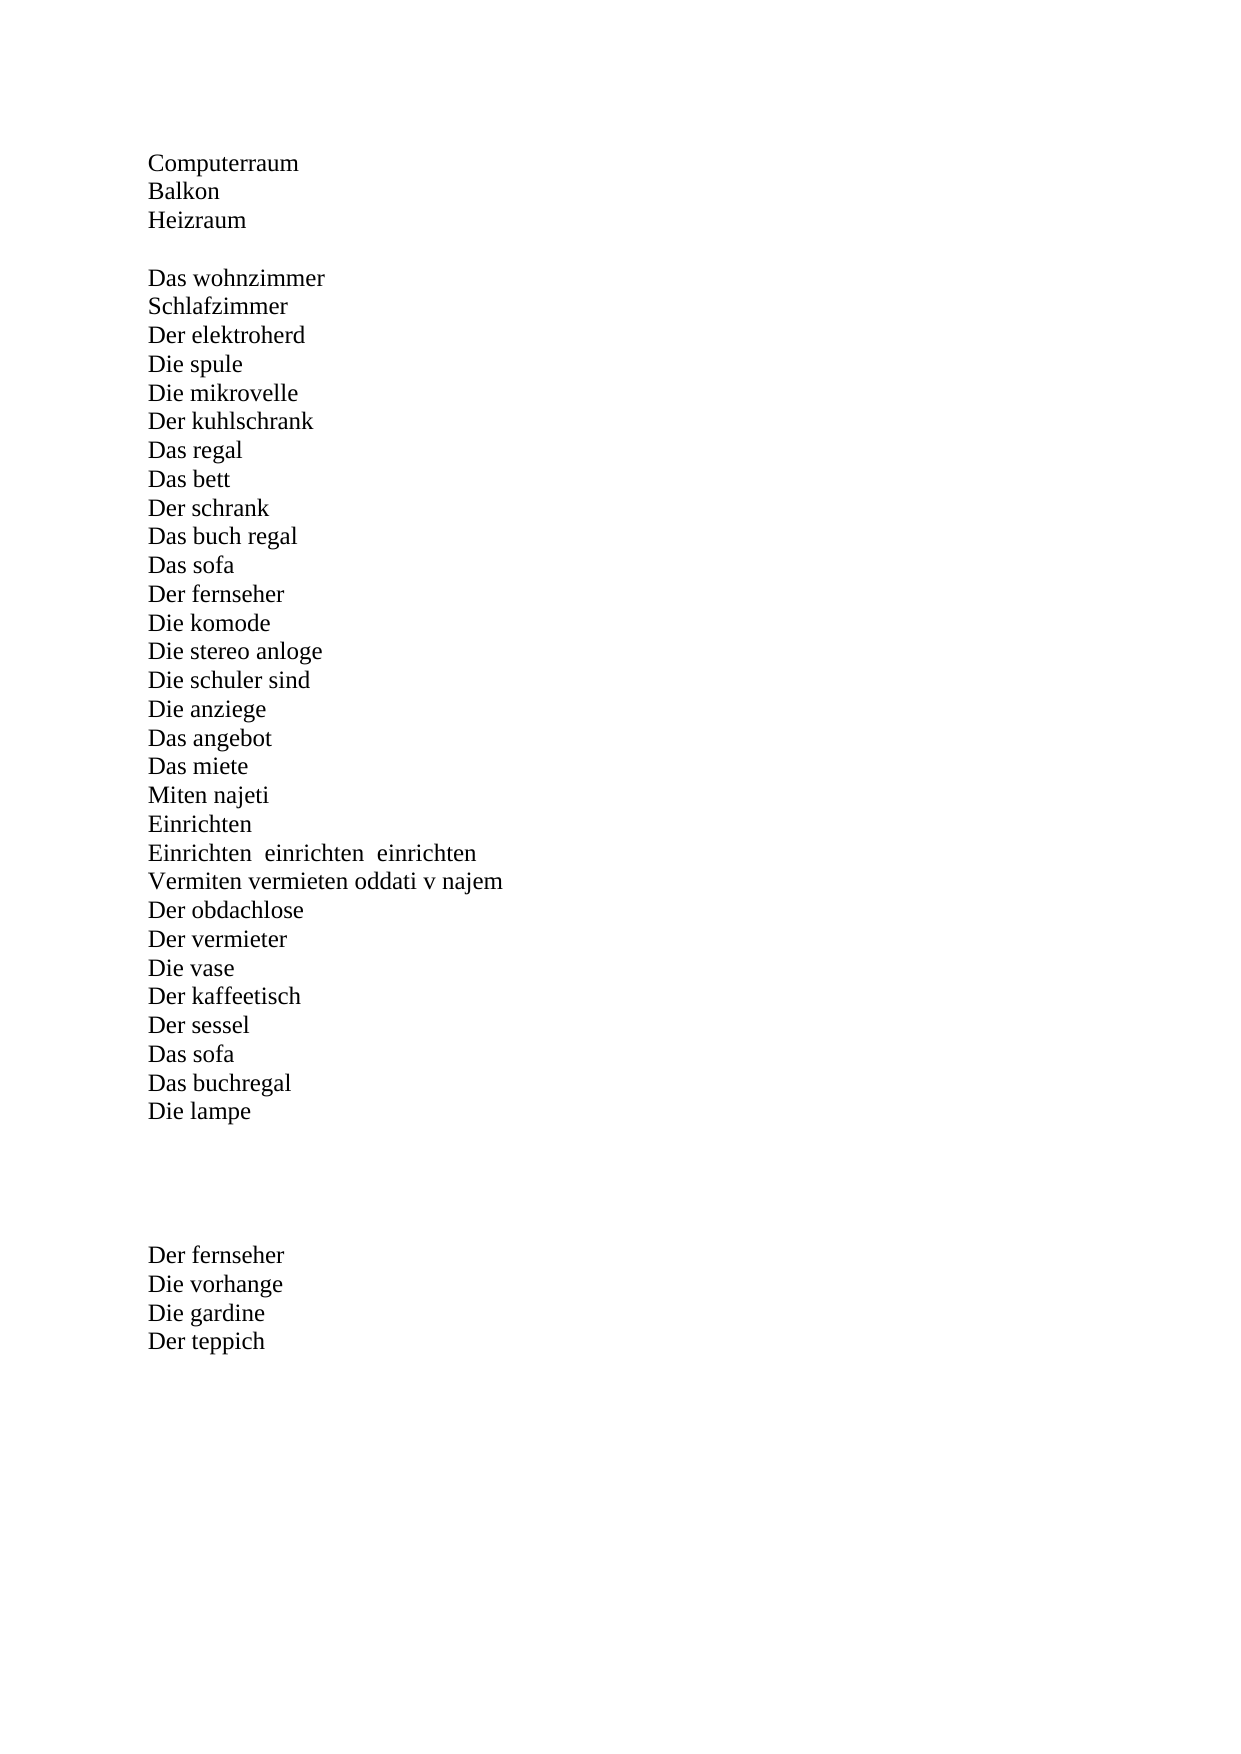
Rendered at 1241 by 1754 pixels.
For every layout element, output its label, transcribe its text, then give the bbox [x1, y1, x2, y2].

text Die lampe [148, 1096, 1093, 1125]
text Das bett [148, 464, 1093, 493]
text Das wohnzimmer [148, 263, 1093, 291]
text Der sessel [148, 1010, 1093, 1039]
text Der obdachlose [148, 895, 1093, 924]
text Das buch regal [148, 521, 1093, 550]
text Die gardine [148, 1298, 1093, 1326]
text Das angebot [148, 723, 1093, 751]
text Computerraum [148, 148, 1093, 176]
text Schlafzimmer [148, 291, 1093, 320]
text Der schrank [148, 493, 1093, 521]
text Einrichten [148, 809, 1093, 838]
text Das regal [148, 435, 1093, 464]
text Vermiten vermieten oddati v najem [148, 866, 1093, 895]
text Die anziege [148, 694, 1093, 723]
text Das miete [148, 751, 1093, 780]
text Die mikrovelle [148, 378, 1093, 406]
text Der teppich [148, 1326, 1093, 1355]
text Der fernseher [148, 1240, 1093, 1269]
text Das buchregal [148, 1068, 1093, 1096]
text Miten najeti [148, 780, 1093, 809]
text Das sofa [148, 1039, 1093, 1068]
text Der vermieter [148, 924, 1093, 953]
text Das sofa [148, 550, 1093, 579]
text Einrichten einrichten einrichten [148, 838, 1093, 866]
text Der fernseher [148, 579, 1093, 608]
text Die vase [148, 953, 1093, 981]
text Der elektroherd [148, 320, 1093, 349]
text Die schuler sind [148, 665, 1093, 694]
text Die komode [148, 608, 1093, 636]
text Die spule [148, 349, 1093, 378]
text Die vorhange [148, 1269, 1093, 1298]
text Balkon [148, 176, 1093, 205]
text Der kuhlschrank [148, 406, 1093, 435]
text Heizraum [148, 205, 1093, 234]
text Die stereo anloge [148, 636, 1093, 665]
text Der kaffeetisch [148, 981, 1093, 1010]
